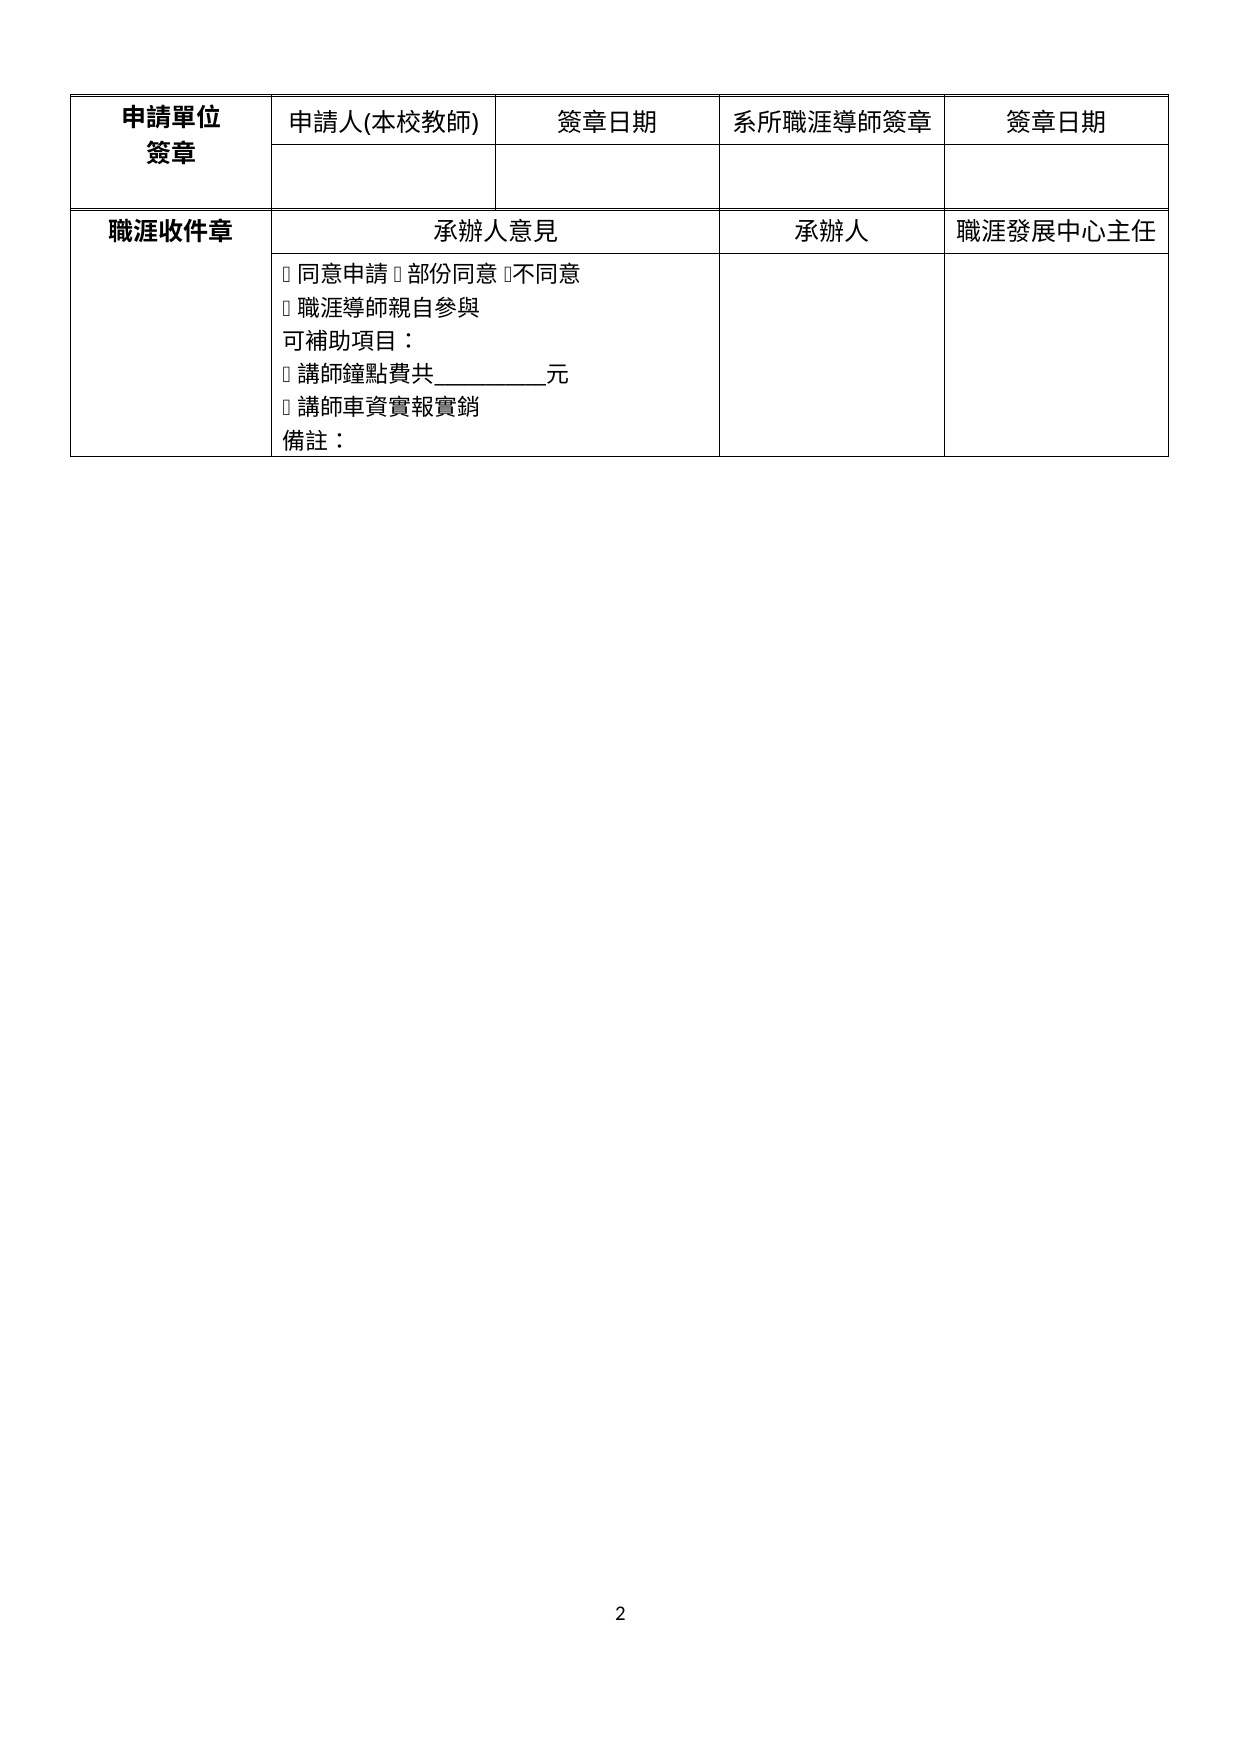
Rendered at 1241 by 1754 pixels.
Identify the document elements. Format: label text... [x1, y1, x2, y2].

table_cell [496, 145, 719, 208]
table_cell 承辦人 [720, 211, 944, 253]
table_cell  同意申請  部份同意 不同意  職涯導師親自參與 可補助項目：  講師鐘點費共___________元  講師車資實報實銷 備註： [272, 254, 719, 456]
table_cell 承辦人意見 [272, 211, 719, 253]
table_cell 簽章日期 [496, 97, 719, 144]
table_cell 簽章日期 [945, 97, 1168, 144]
table_cell [720, 145, 944, 208]
table_cell [272, 145, 495, 208]
table_cell 職涯發展中心主任 [945, 211, 1168, 253]
table_cell [720, 254, 944, 456]
table_cell [945, 254, 1168, 456]
table_cell [945, 145, 1168, 208]
table_cell 申請人(本校教師) [272, 97, 495, 144]
table_cell 申請單位 簽章 [71, 97, 271, 208]
table_cell 系所職涯導師簽章 [720, 97, 944, 144]
table_cell 職涯收件章 [71, 211, 271, 456]
